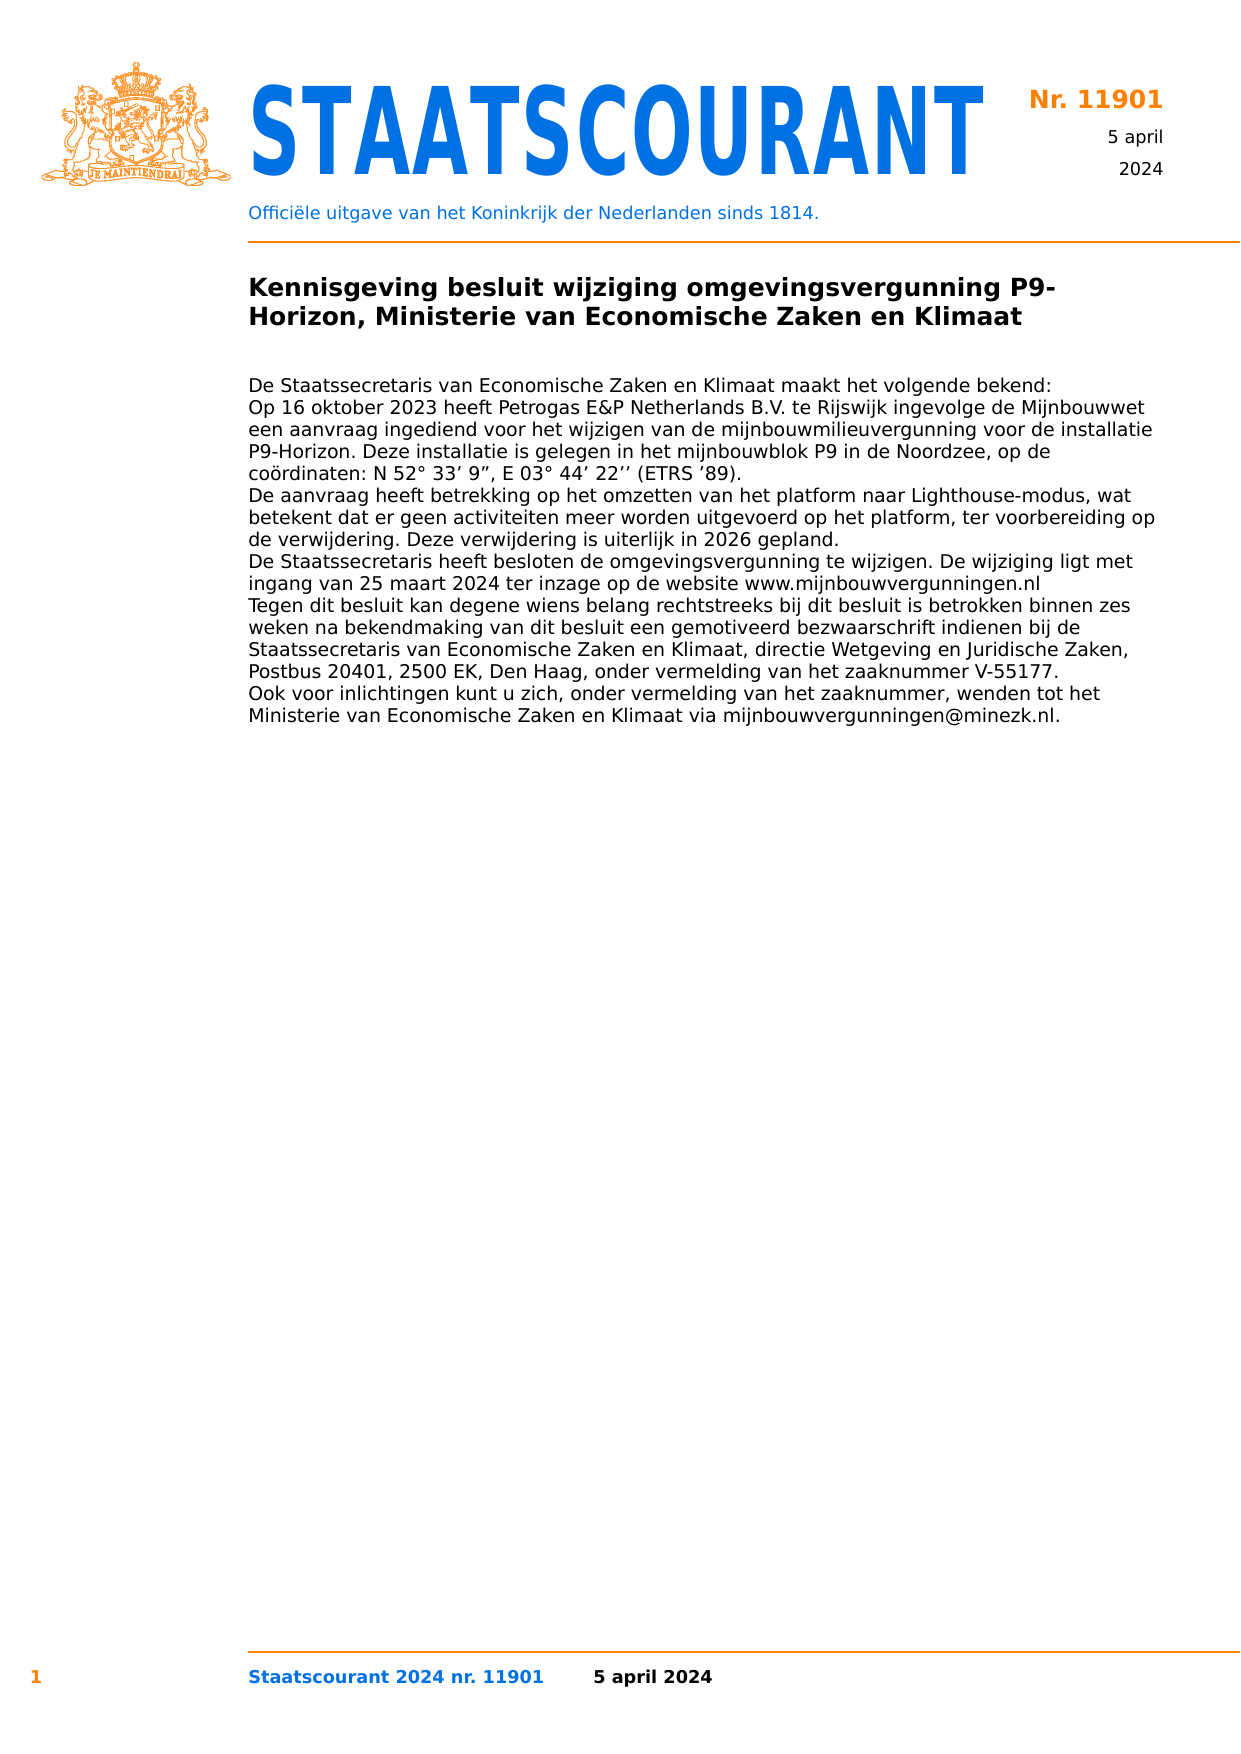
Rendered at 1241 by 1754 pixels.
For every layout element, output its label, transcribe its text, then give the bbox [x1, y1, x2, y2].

text De Staatssecretaris van Economische Zaken en Klimaat maakt het volgende bekend: [248, 375, 1163, 397]
subtitle Kennisgeving besluit wijziging omgevingsvergunning P9-Horizon, Ministerie van Economische Zaken en Klimaat [248, 273, 1163, 331]
text Tegen dit besluit kan degene wiens belang rechtstreeks bij dit besluit is betrokken binnen zes weken na bekendmaking van dit besluit een gemotiveerd bezwaarschrift indienen bij de Staatssecretaris van Economische Zaken en Klimaat, directie Wetgeving en Juridische Zaken, Postbus 20401, 2500 EK, Den Haag, onder vermelding van het zaaknummer V-55177. [248, 595, 1163, 683]
text De aanvraag heeft betrekking op het omzetten van het platform naar Lighthouse-modus, wat betekent dat er geen activiteiten meer worden uitgevoerd op het platform, ter voorbereiding op de verwijdering. Deze verwijdering is uiterlijk in 2026 gepland. [248, 485, 1163, 551]
table_header [25, 62, 248, 241]
text De Staatssecretaris heeft besloten de omgevingsvergunning te wijzigen. De wijziging ligt met ingang van 25 maart 2024 ter inzage op de website www.mijnbouwvergunningen.nl [248, 551, 1163, 595]
text Op 16 oktober 2023 heeft Petrogas E&P Netherlands B.V. te Rijswijk ingevolge de Mijnbouwwet een aanvraag ingediend voor het wijzigen van de mijnbouwmilieuvergunning voor de installatie P9-Horizon. Deze installatie is gelegen in het mijnbouwblok P9 in de Noordzee, op de coördinaten: N 52° 33’ 9”, E 03° 44’ 22’’ (ETRS ’89). [248, 397, 1163, 485]
picture [41, 62, 231, 186]
table_cell 5 april [998, 121, 1240, 153]
text Ook voor inlichtingen kunt u zich, onder vermelding van het zaaknummer, wenden tot het Ministerie van Economische Zaken en Klimaat via mijnbouwvergunningen@minezk.nl. [248, 683, 1163, 727]
table_header STAATSCOURANT [248, 62, 998, 203]
table_cell Officiële uitgave van het Koninkrijk der Nederlanden sinds 1814. [248, 203, 1240, 241]
table_header Nr. 11901 [998, 62, 1240, 121]
table_cell 2024 [998, 153, 1240, 203]
